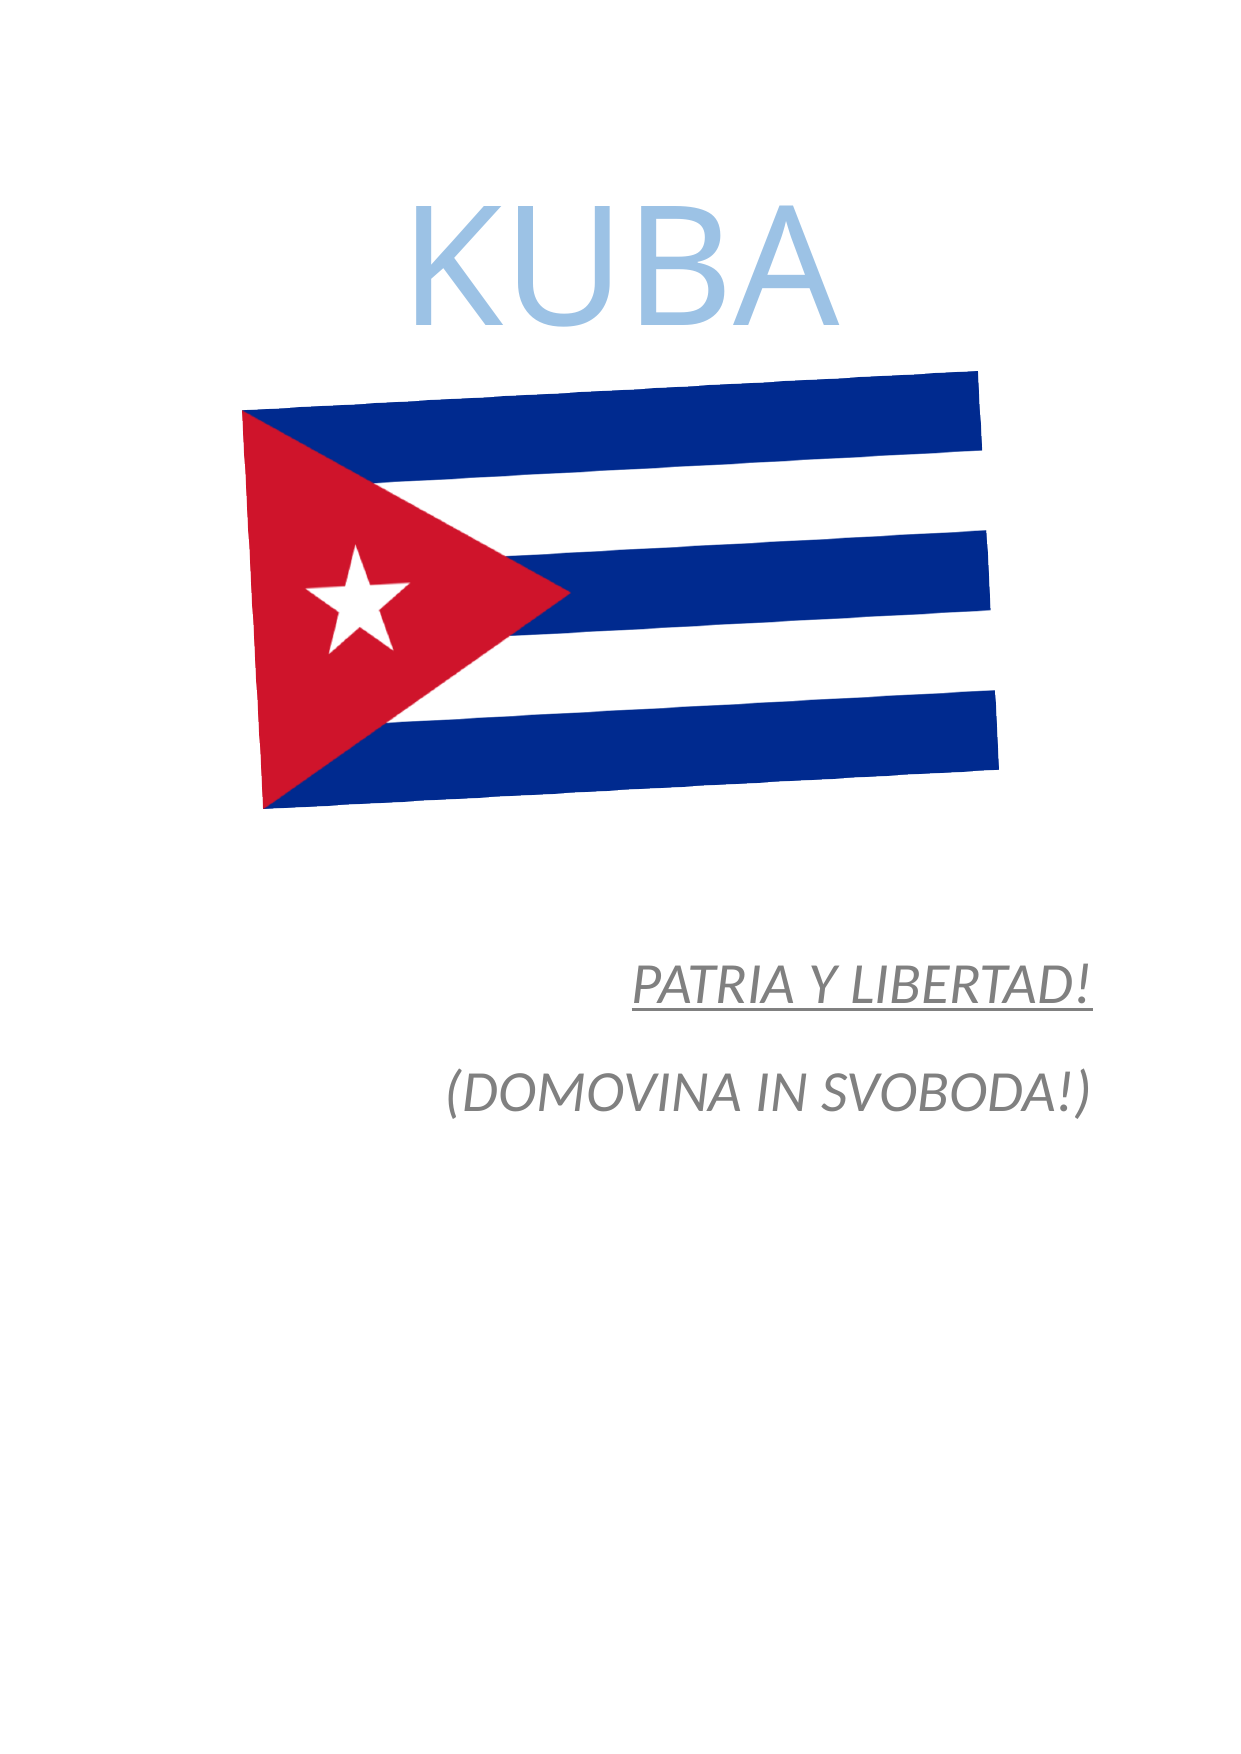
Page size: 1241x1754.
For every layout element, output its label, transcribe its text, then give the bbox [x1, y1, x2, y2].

text Patria y Libertad! [148, 947, 1093, 1019]
text kuba [148, 148, 1093, 377]
text (Domovina in svoboda!) [148, 1054, 1093, 1126]
picture [243, 377, 998, 809]
